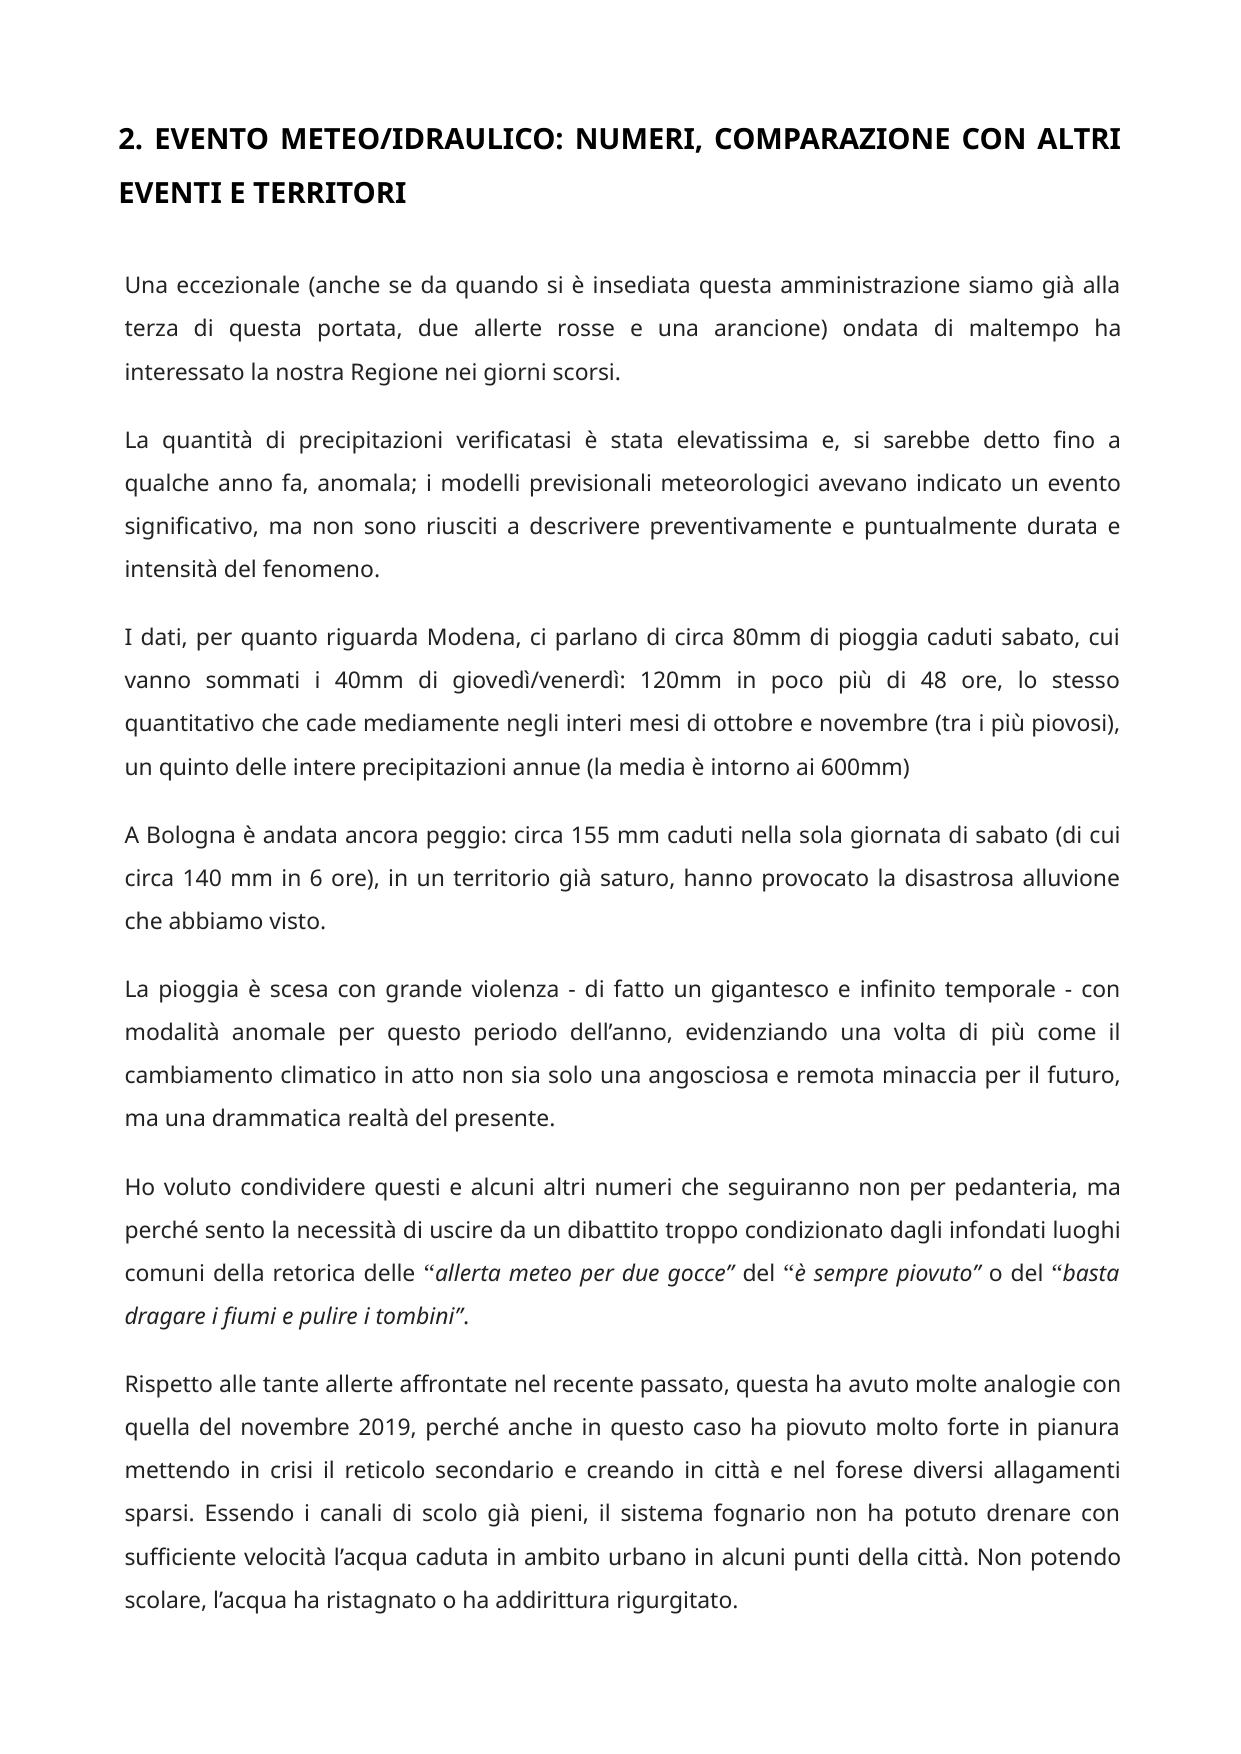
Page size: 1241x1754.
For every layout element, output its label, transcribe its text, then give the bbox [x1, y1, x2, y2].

text A Bologna è andata ancora peggio: circa 155 mm caduti nella sola giornata di sabato (di cui circa 140 mm in 6 ore), in un territorio già saturo, hanno provocato la disastrosa alluvione che abbiamo visto. [124, 818, 1122, 936]
text 2. EVENTO METEO/IDRAULICO: NUMERI, COMPARAZIONE CON ALTRI EVENTI E TERRITORI [118, 118, 1122, 212]
text Ho voluto condividere questi e alcuni altri numeri che seguiranno non per pedanteria, ma perché sento la necessità di uscire da un dibattito troppo condizionato dagli infondati luoghi comuni della retorica delle “allerta meteo per due gocce” del “è sempre piovuto” o del “basta dragare i fiumi e pulire i tombini”. [124, 1170, 1122, 1331]
text Rispetto alle tante allerte affrontate nel recente passato, questa ha avuto molte analogie con quella del novembre 2019, perché anche in questo caso ha piovuto molto forte in pianura mettendo in crisi il reticolo secondario e creando in città e nel forese diversi allagamenti sparsi. Essendo i canali di scolo già pieni, il sistema fognario non ha potuto drenare con sufficiente velocità l’acqua caduta in ambito urbano in alcuni punti della città. Non potendo scolare, l’acqua ha ristagnato o ha addirittura rigurgitato. [124, 1368, 1122, 1615]
text La quantità di precipitazioni verificatasi è stata elevatissima e, si sarebbe detto fino a qualche anno fa, anomala; i modelli previsionali meteorologici avevano indicato un evento significativo, ma non sono riusciti a descrivere preventivamente e puntualmente durata e intensità del fenomeno. [124, 423, 1122, 584]
text I dati, per quanto riguarda Modena, ci parlano di circa 80mm di pioggia caduti sabato, cui vanno sommati i 40mm di giovedì/venerdì: 120mm in poco più di 48 ore, lo stesso quantitativo che cade mediamente negli interi mesi di ottobre e novembre (tra i più piovosi), un quinto delle intere precipitazioni annue (la media è intorno ai 600mm) [124, 621, 1122, 782]
text Una eccezionale (anche se da quando si è insediata questa amministrazione siamo già alla terza di questa portata, due allerte rosse e una arancione) ondata di maltempo ha interessato la nostra Regione nei giorni scorsi. [124, 269, 1122, 387]
text La pioggia è scesa con grande violenza - di fatto un gigantesco e infinito temporale - con modalità anomale per questo periodo dell’anno, evidenziando una volta di più come il cambiamento climatico in atto non sia solo una angosciosa e remota minaccia per il futuro, ma una drammatica realtà del presente. [124, 973, 1122, 1133]
